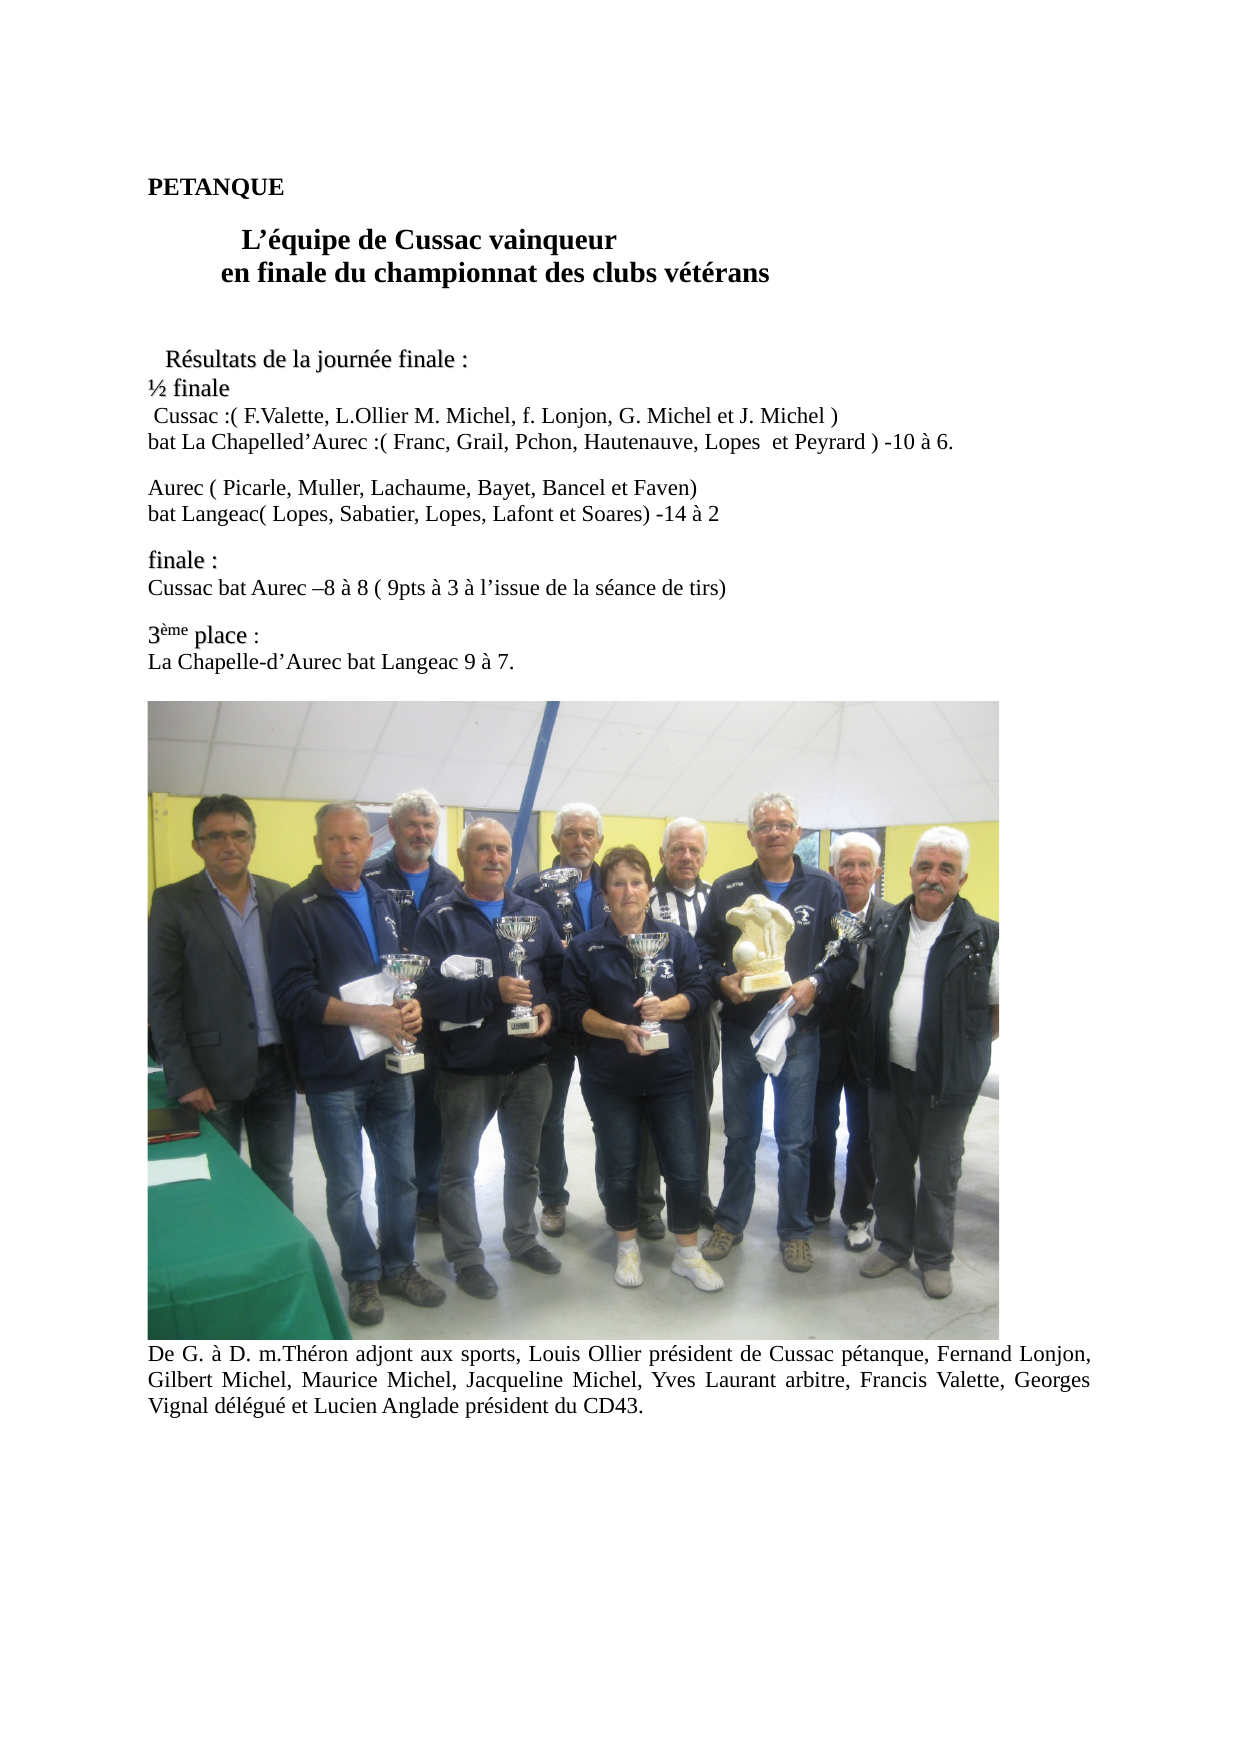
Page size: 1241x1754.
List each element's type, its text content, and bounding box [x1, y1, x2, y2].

text ½ finale [148, 373, 1093, 402]
text 3ème place : [148, 620, 1093, 648]
text finale : [148, 545, 1093, 574]
text La Chapelle-d’Aurec bat Langeac 9 à 7. [148, 648, 1093, 675]
text en finale du championnat des clubs vétérans [148, 256, 1093, 289]
text De G. à D. m.Théron adjont aux sports, Louis Ollier président de Cussac pétanque, Fernand Lonjon, Gilbert Michel, Maurice Michel, Jacqueline Michel, Yves Laurant arbitre, Francis Valette, Georges Vignal délégué et Lucien Anglade président du CD43. [148, 1339, 1093, 1419]
text Résultats de la journée finale : [148, 344, 1093, 373]
text bat Langeac( Lopes, Sabatier, Lopes, Lafont et Soares) -14 à 2 [148, 500, 1093, 526]
text bat La Chapelled’Aurec :( Franc, Grail, Pchon, Hautenauve, Lopes et Peyrard ) -10 à 6. [148, 428, 1093, 454]
text Cussac bat Aurec –8 à 8 ( 9pts à 3 à l’issue de la séance de tirs) [148, 574, 1093, 601]
text L’équipe de Cussac vainqueur [148, 222, 1093, 256]
text Cussac :( F.Valette, L.Ollier M. Michel, f. Lonjon, G. Michel et J. Michel ) [148, 402, 1093, 428]
text PETANQUE [148, 172, 1093, 200]
text Aurec ( Picarle, Muller, Lachaume, Bayet, Bancel et Faven) [148, 473, 1093, 500]
